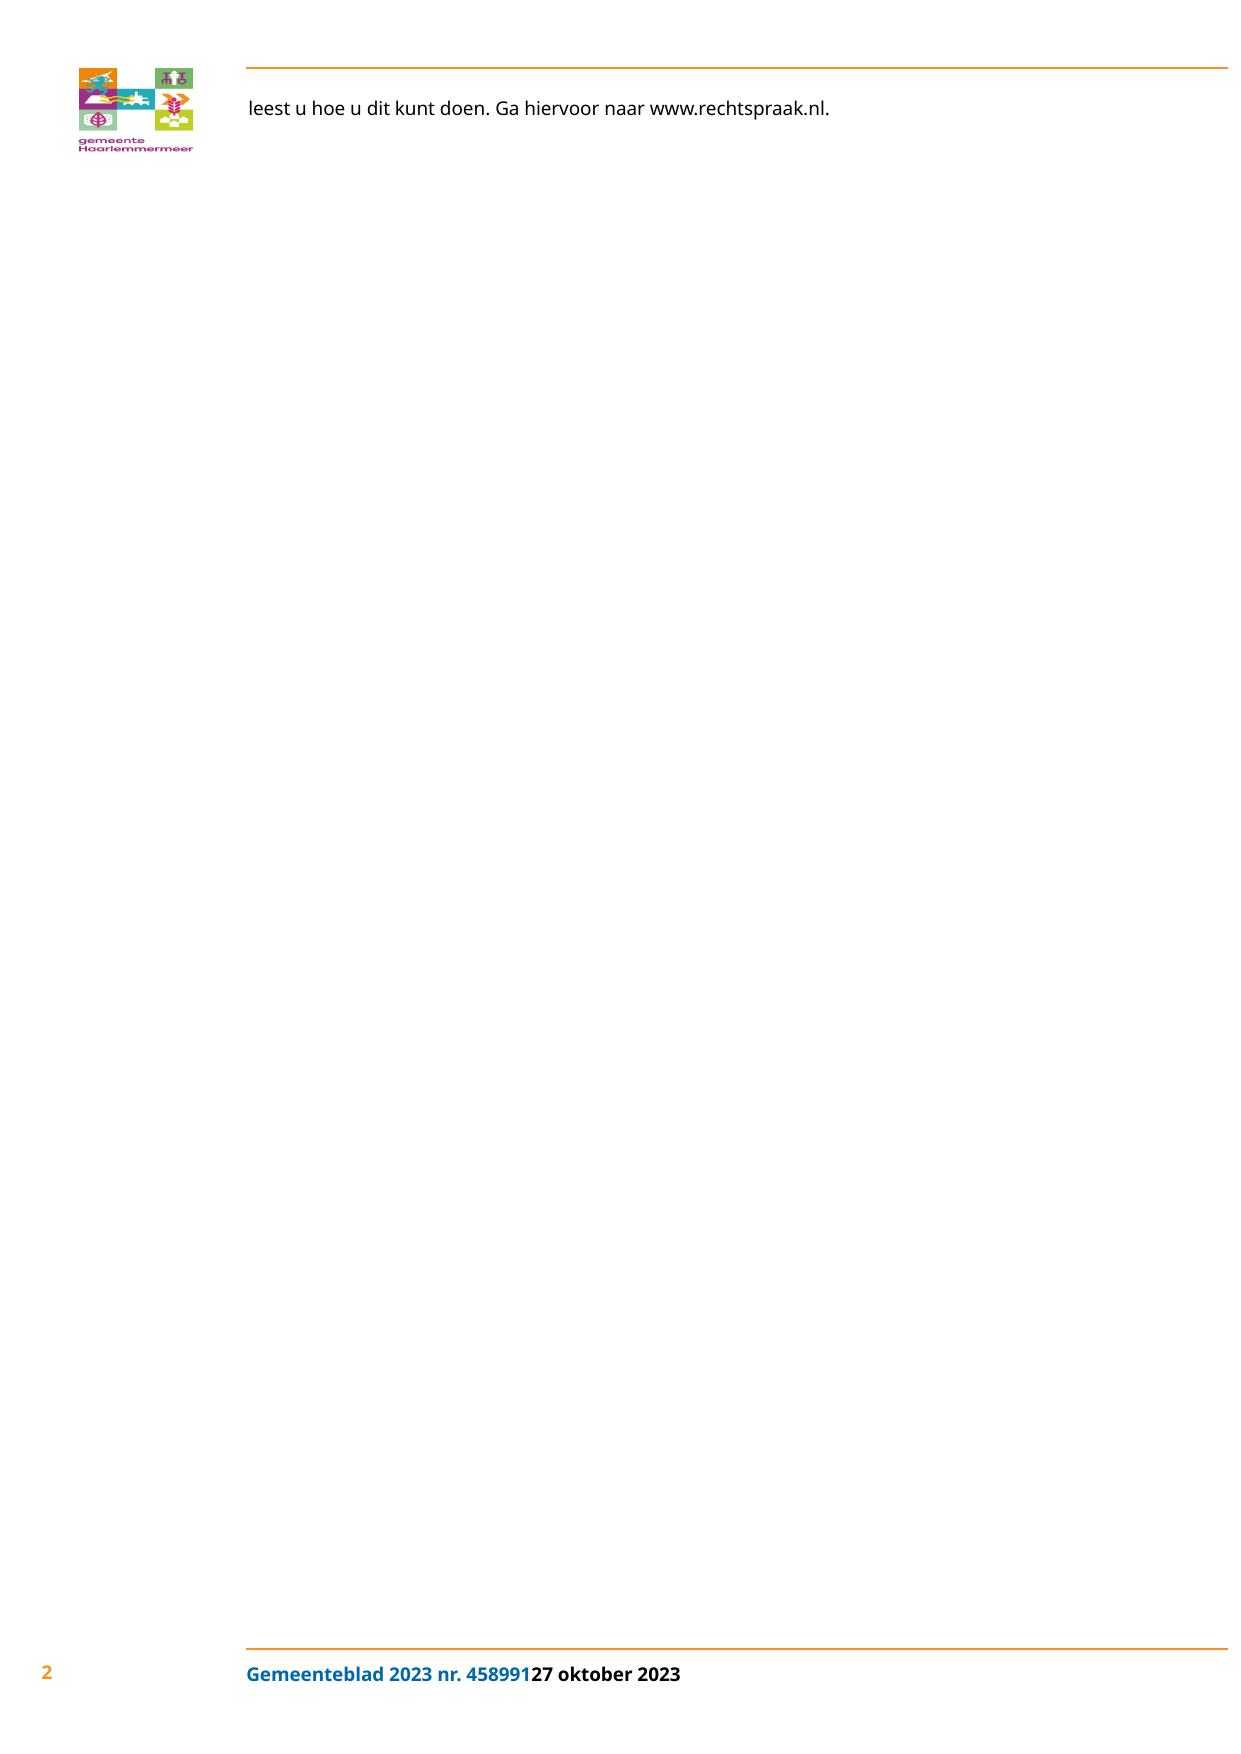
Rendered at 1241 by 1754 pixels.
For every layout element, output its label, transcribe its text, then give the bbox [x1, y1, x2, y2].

text leest u hoe u dit kunt doen. Ga hiervoor naar www.rechtspraak.nl. [248, 95, 1152, 121]
picture [41, 47, 231, 172]
